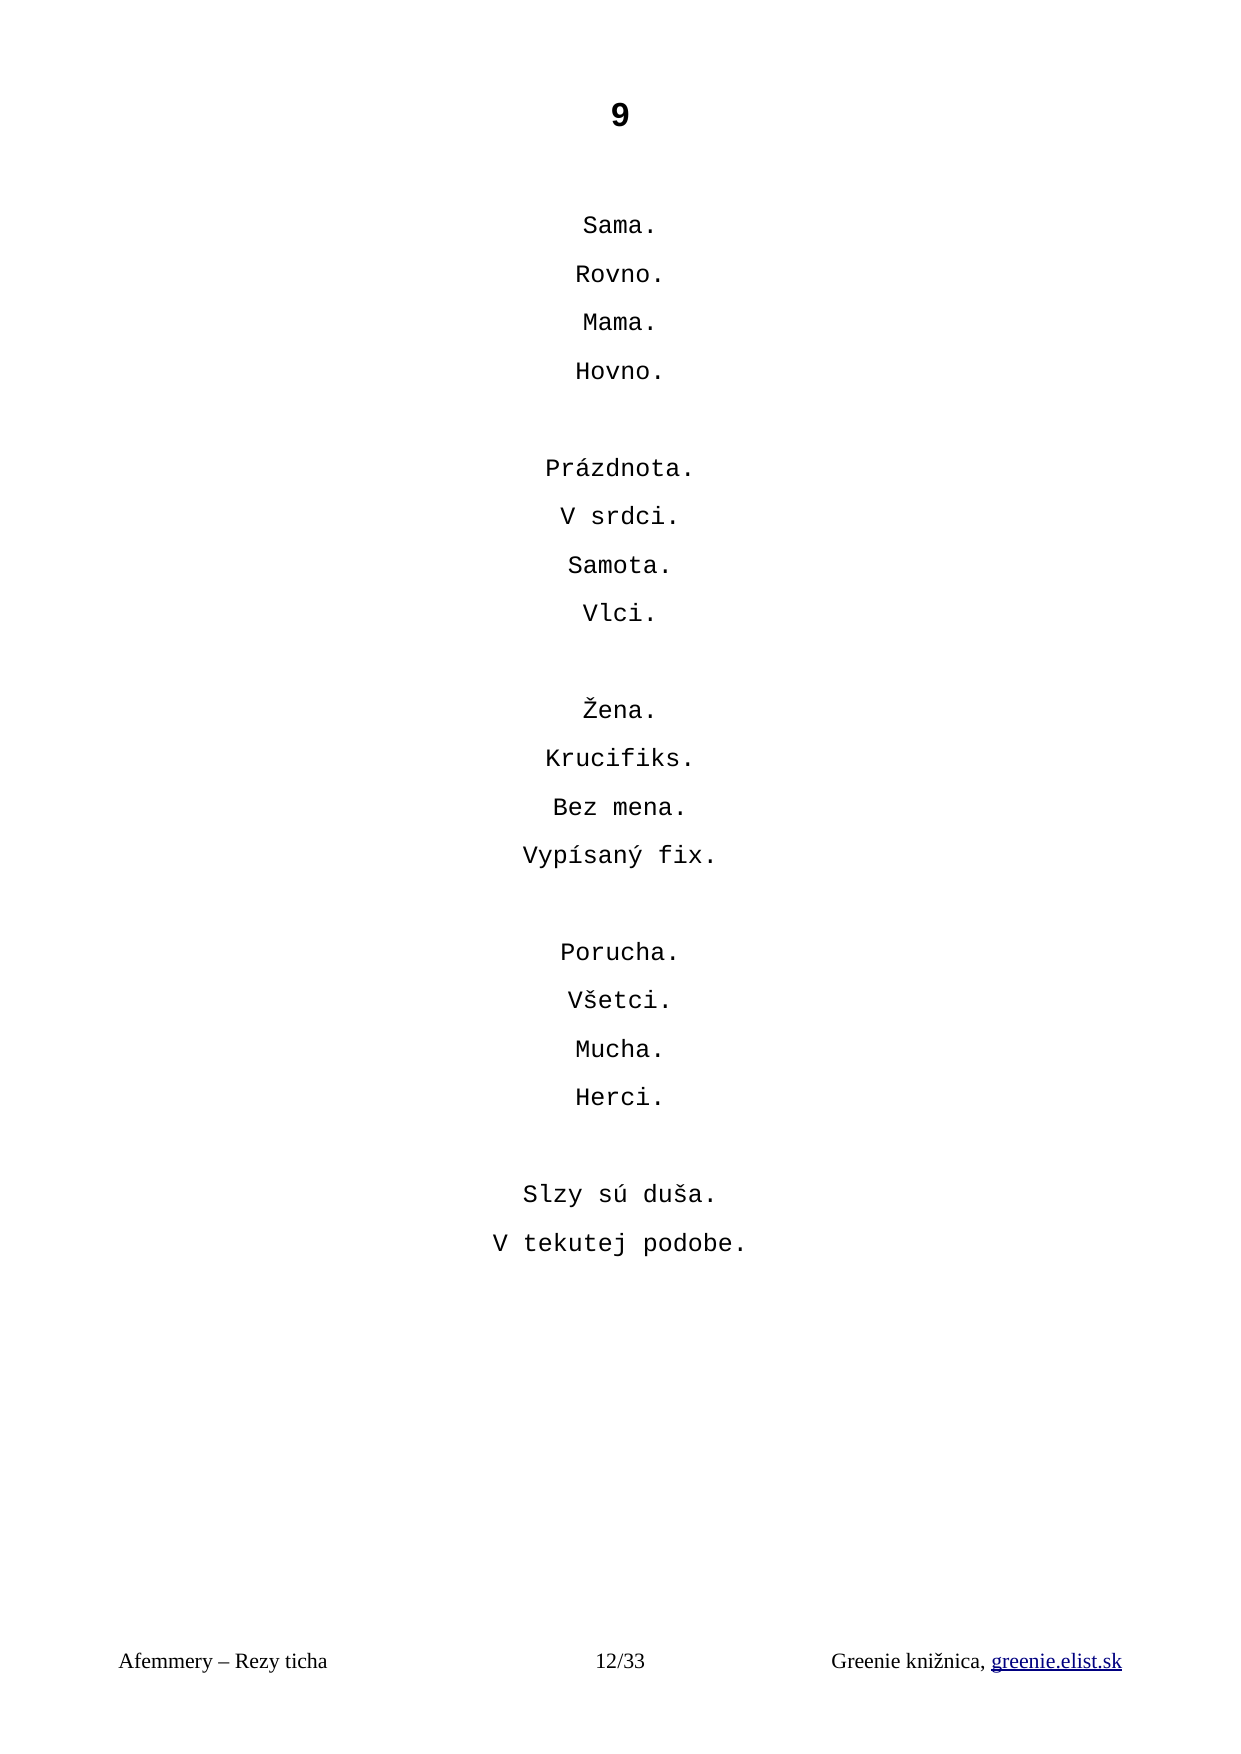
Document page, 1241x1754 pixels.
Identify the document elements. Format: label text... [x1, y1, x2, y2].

text Vypísaný fix. [106, 843, 1134, 871]
text V srdci. [106, 504, 1134, 532]
text Rovno. [106, 262, 1134, 290]
text V tekutej podobe. [106, 1230, 1134, 1259]
text Krucifiks. [106, 746, 1134, 774]
text Prázdnota. [106, 455, 1134, 484]
subtitle 9 [106, 94, 1134, 133]
text Porucha. [106, 940, 1134, 968]
text Samota. [106, 552, 1134, 581]
text Žena. [106, 697, 1134, 726]
text Bez mena. [106, 794, 1134, 823]
text Slzy sú duša. [106, 1182, 1134, 1210]
text Hovno. [106, 358, 1134, 387]
text Mama. [106, 310, 1134, 338]
text Herci. [106, 1085, 1134, 1113]
text Sama. [106, 213, 1134, 241]
text Všetci. [106, 988, 1134, 1016]
text Mucha. [106, 1037, 1134, 1065]
text Vlci. [106, 601, 1134, 629]
